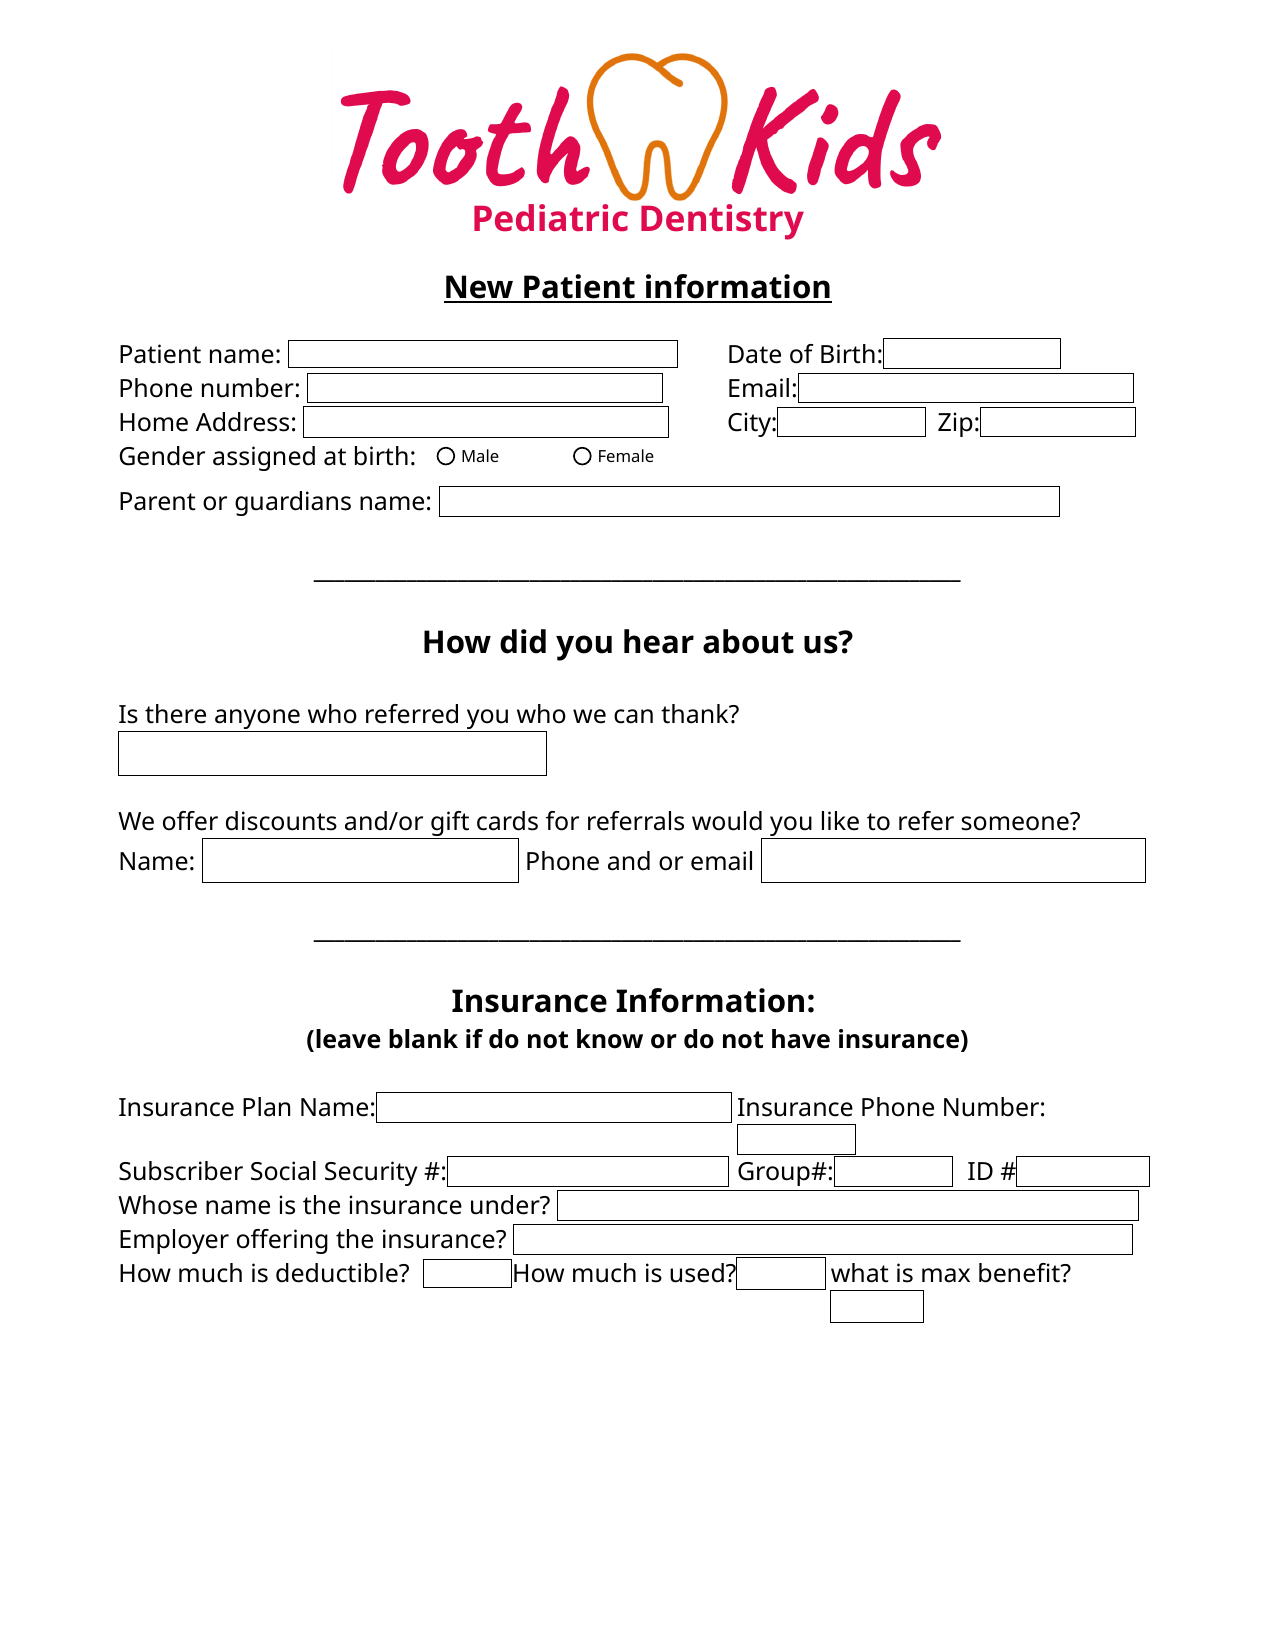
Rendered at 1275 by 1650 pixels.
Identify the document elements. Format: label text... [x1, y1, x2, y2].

table_cell Phone number: [118, 370, 727, 404]
table_cell Gender assigned at birth: [118, 439, 1157, 484]
table_cell Employer offering the insurance? [118, 1222, 1157, 1256]
table_cell Home Address: [118, 405, 727, 439]
picture [331, 48, 944, 207]
table_header Date of Birth: [727, 336, 1157, 370]
table_cell Group#: [737, 1154, 961, 1188]
text New Patient information [118, 265, 1157, 308]
text (leave blank if do not know or do not have insurance) [118, 1022, 1157, 1056]
table_header Insurance Phone Number: [737, 1090, 1157, 1154]
table_cell How much is deductible? [118, 1256, 512, 1322]
table_cell Subscriber Social Security #: [118, 1154, 737, 1188]
table_header Insurance Plan Name: [118, 1090, 737, 1154]
text Is there anyone who referred you who we can thank? [118, 697, 1157, 775]
text How did you hear about us? [118, 620, 1157, 663]
table_cell City: [727, 405, 937, 439]
table_cell Parent or guardians name: [118, 484, 1157, 518]
text [1146, 838, 1157, 882]
table_header Patient name: [118, 336, 727, 370]
text _______________________________________________________________ [118, 552, 1157, 586]
table_cell Zip: [938, 405, 1157, 439]
text Insurance Information: [118, 979, 1157, 1022]
table_cell what is max benefit? [831, 1256, 1157, 1322]
table_cell ID # [961, 1154, 1157, 1188]
table_cell Email: [727, 370, 1157, 404]
table_cell How much is used? [512, 1256, 831, 1322]
text We offer discounts and/or gift cards for referrals would you like to refer someone? [118, 804, 1157, 838]
text Name: [118, 838, 202, 882]
table_cell Whose name is the insurance under? [118, 1188, 1157, 1222]
text _______________________________________________________________ [118, 911, 1157, 945]
text Phone and or email [519, 838, 761, 882]
